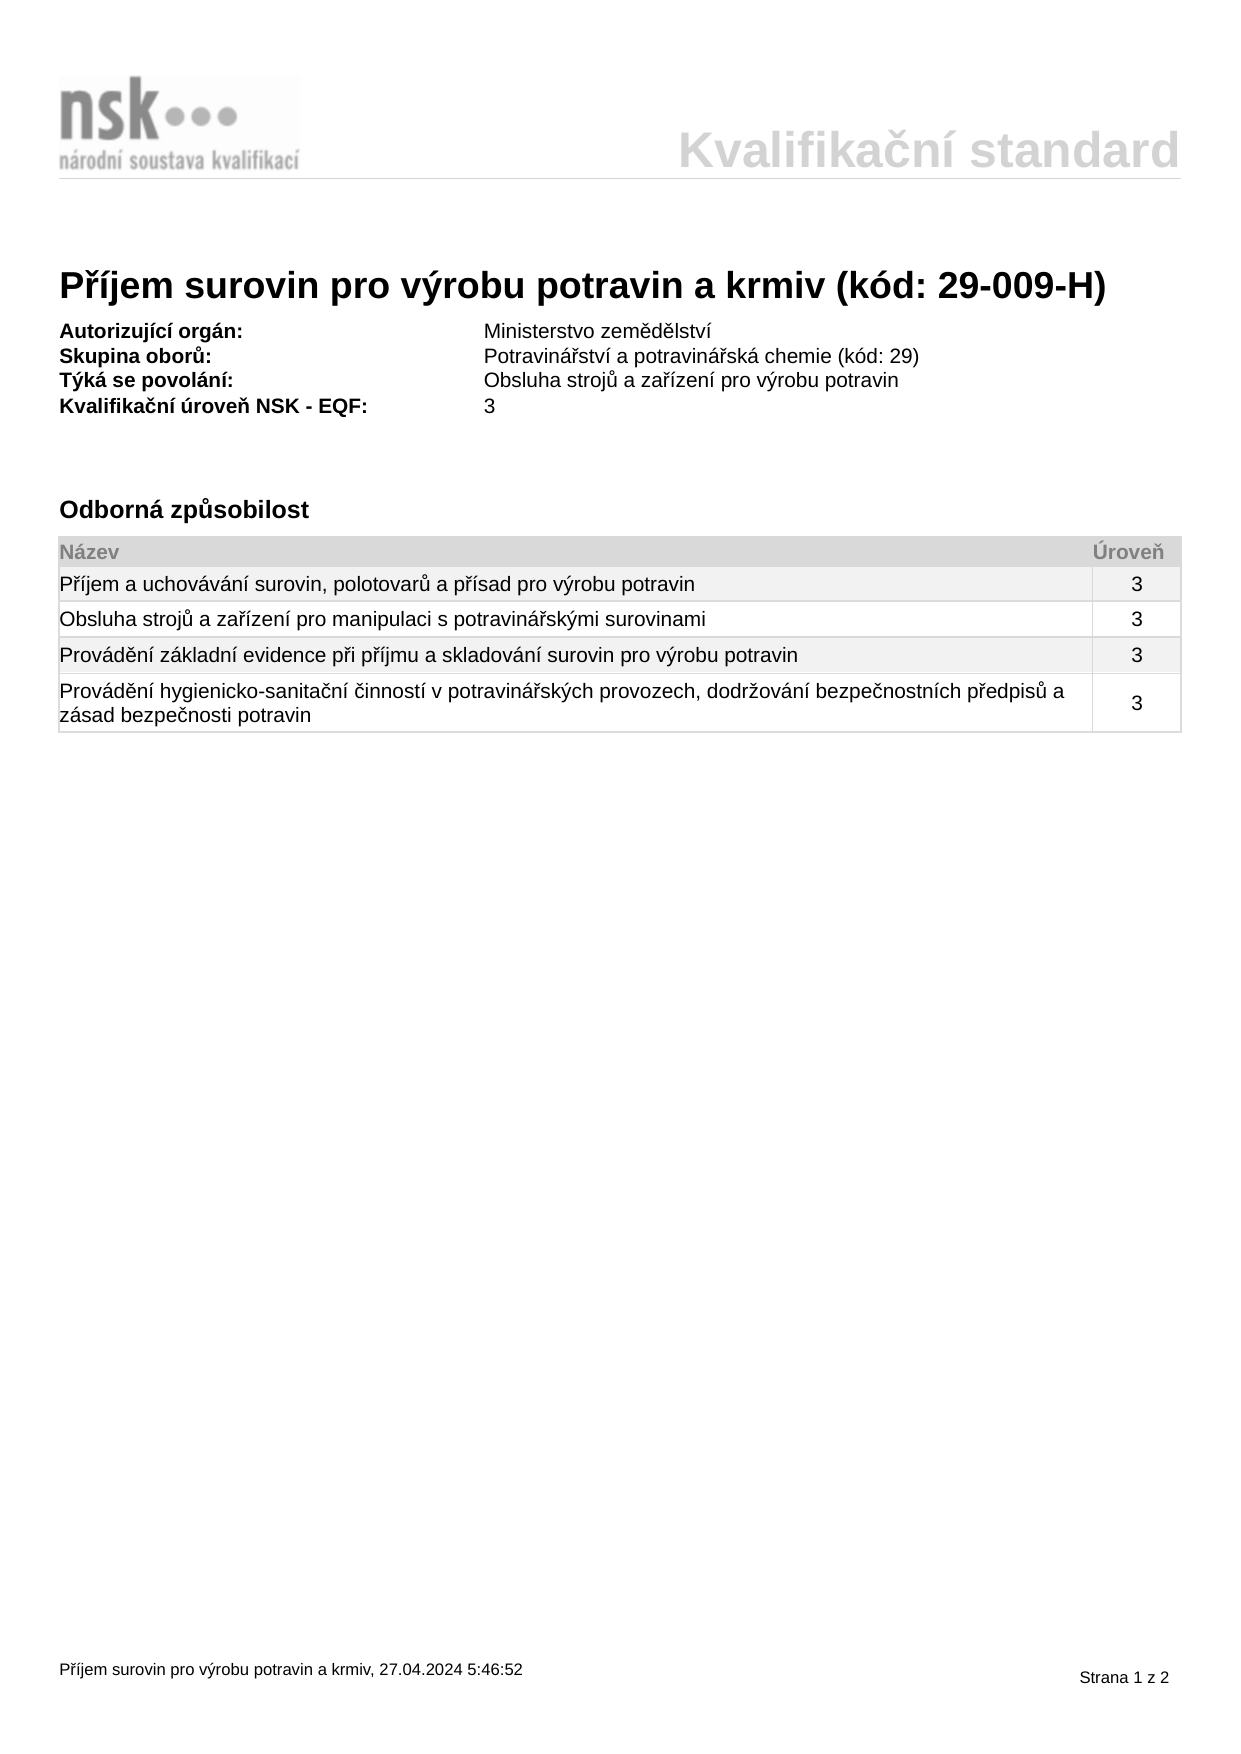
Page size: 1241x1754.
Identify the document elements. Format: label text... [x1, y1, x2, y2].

table_cell 3 [1093, 674, 1180, 731]
table_cell [620, 1496, 626, 1659]
table_cell [1169, 1331, 1181, 1496]
table_cell Provádění hygienicko-sanitační činností v potravinářských provozech, dodržování bezpečnostních předpisů a zásad bezpečnosti potravin [60, 674, 1092, 731]
table_cell 3 [1093, 638, 1180, 672]
table_cell Obsluha strojů a zařízení pro manipulaci s potravinářskými surovinami [60, 602, 1092, 636]
table_cell 3 [1093, 567, 1180, 600]
table_cell [626, 196, 862, 224]
table_cell [1093, 418, 1169, 489]
table_cell [626, 307, 862, 319]
table_cell [59, 172, 483, 178]
table_cell Odborná způsobilost [59, 489, 1181, 524]
table_cell [59, 418, 483, 489]
table_cell [484, 196, 620, 224]
table_cell Obsluha strojů a zařízení pro výrobu potravin [484, 368, 1181, 393]
table_cell [1093, 196, 1169, 224]
table_cell Potravinářství a potravinářská chemie (kód: 29) [484, 344, 1181, 368]
table_cell [484, 524, 620, 536]
table_cell [620, 418, 626, 489]
table_cell [59, 307, 483, 319]
table_cell [620, 733, 626, 1031]
table_cell [862, 418, 1093, 489]
table_cell [862, 1496, 1093, 1659]
table_cell Skupina oborů: [59, 344, 483, 368]
table_cell Strana 1 z 2 [862, 1660, 1169, 1696]
table_cell [1169, 418, 1181, 489]
table_cell [484, 307, 620, 319]
table_cell [620, 524, 626, 536]
table_cell Úroveň [1093, 537, 1180, 566]
table_cell [1169, 733, 1181, 1031]
table_cell [862, 307, 1093, 319]
table_header Kvalifikační standard [626, 59, 1181, 178]
table_cell [1093, 1031, 1169, 1331]
table_cell Týká se povolání: [59, 368, 483, 392]
table_cell [1169, 1660, 1181, 1696]
table_cell Příjem surovin pro výrobu potravin a krmiv, 27.04.2024 5:46:52 [59, 1660, 862, 1696]
table_cell [59, 733, 483, 1031]
table_cell [626, 524, 862, 536]
table_cell [626, 733, 862, 1031]
table_cell [862, 733, 1093, 1031]
table_cell [626, 418, 862, 489]
table_cell [484, 733, 620, 1031]
table_cell [626, 1331, 862, 1496]
table_cell [59, 524, 483, 536]
table_cell [620, 1331, 626, 1496]
table_cell [484, 1496, 620, 1659]
table_cell [59, 1496, 483, 1659]
table_cell [1169, 307, 1181, 319]
table_cell Příjem surovin pro výrobu potravin a krmiv (kód: 29-009-H) [59, 224, 1181, 307]
table_cell Příjem a uchovávání surovin, polotovarů a přísad pro výrobu potravin [60, 567, 1092, 600]
picture [58, 59, 621, 172]
table_cell [1169, 1496, 1181, 1659]
table_cell [59, 1331, 483, 1496]
table_cell [626, 1496, 862, 1659]
table_cell [1093, 307, 1169, 319]
table_cell [1169, 1031, 1181, 1331]
table_cell Ministerstvo zemědělství [484, 319, 1181, 344]
table_cell [484, 1331, 620, 1496]
table_cell [1093, 1331, 1169, 1496]
table_cell [484, 172, 620, 178]
table_cell Kvalifikační úroveň NSK - EQF: [59, 394, 483, 417]
table_cell [59, 196, 483, 224]
table_cell [862, 196, 1093, 224]
table_cell Provádění základní evidence při příjmu a skladování surovin pro výrobu potravin [60, 638, 1092, 672]
table_cell [620, 1031, 626, 1331]
table_cell [862, 524, 1093, 536]
table_cell Název [60, 537, 1092, 566]
table_cell 3 [484, 394, 1181, 417]
table_cell [626, 1031, 862, 1331]
table_cell [1169, 196, 1181, 224]
table_cell [484, 1031, 620, 1331]
table_cell [59, 1031, 483, 1331]
table_cell [59, 179, 1181, 196]
table_header [621, 59, 626, 172]
table_cell [1169, 524, 1181, 536]
table_cell [620, 196, 626, 224]
table_cell [1093, 524, 1169, 536]
table_cell [484, 418, 620, 489]
table_cell [862, 1031, 1093, 1331]
table_cell 3 [1093, 602, 1180, 636]
table_cell [1093, 1496, 1169, 1659]
table_cell Autorizující orgán: [59, 319, 483, 343]
table_cell [862, 1331, 1093, 1496]
table_cell [620, 307, 626, 319]
table_cell [1093, 733, 1169, 1031]
